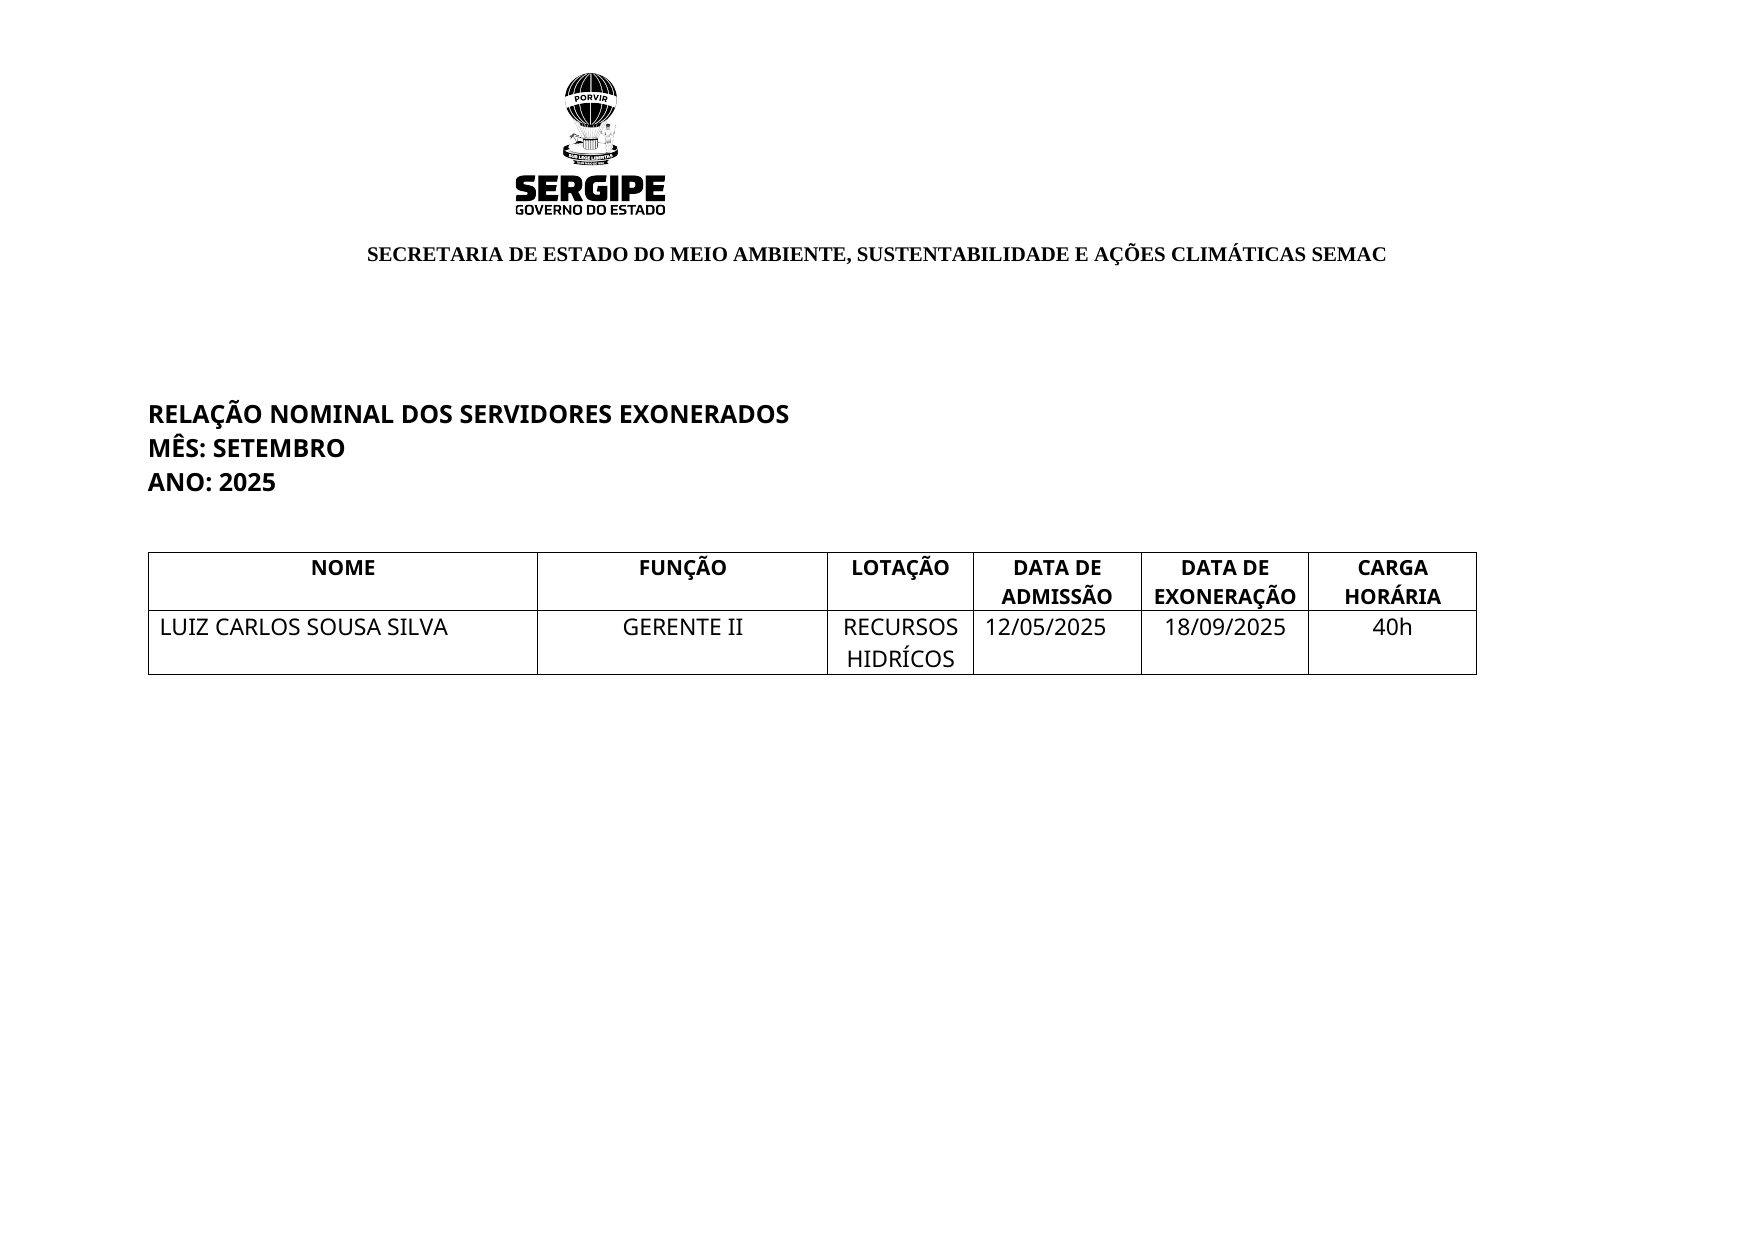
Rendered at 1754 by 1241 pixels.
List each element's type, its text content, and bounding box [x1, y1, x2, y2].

table_cell GERENTE II [538, 611, 827, 674]
text ANO: 2025 [148, 465, 1606, 499]
table_cell 12/05/2025 [974, 611, 1141, 674]
table_header DATA DE EXONERAÇÃO [1142, 553, 1308, 610]
table_cell 18/09/2025 [1142, 611, 1308, 674]
table_cell 40h [1309, 611, 1476, 674]
table_header FUNÇÃO [538, 553, 827, 610]
text RELAÇÃO NOMINAL DOS SERVIDORES EXONERADOS [148, 397, 1606, 431]
text MÊS: SETEMBRO [148, 431, 1606, 465]
table_header LOTAÇÃO [828, 553, 973, 610]
table_header CARGA HORÁRIA [1309, 553, 1476, 610]
table_header DATA DE ADMISSÃO [974, 553, 1141, 610]
picture [515, 73, 666, 215]
table_cell LUIZ CARLOS SOUSA SILVA [149, 611, 537, 674]
table_cell RECURSOS HIDRÍCOS [828, 611, 973, 674]
table_header NOME [149, 553, 537, 610]
